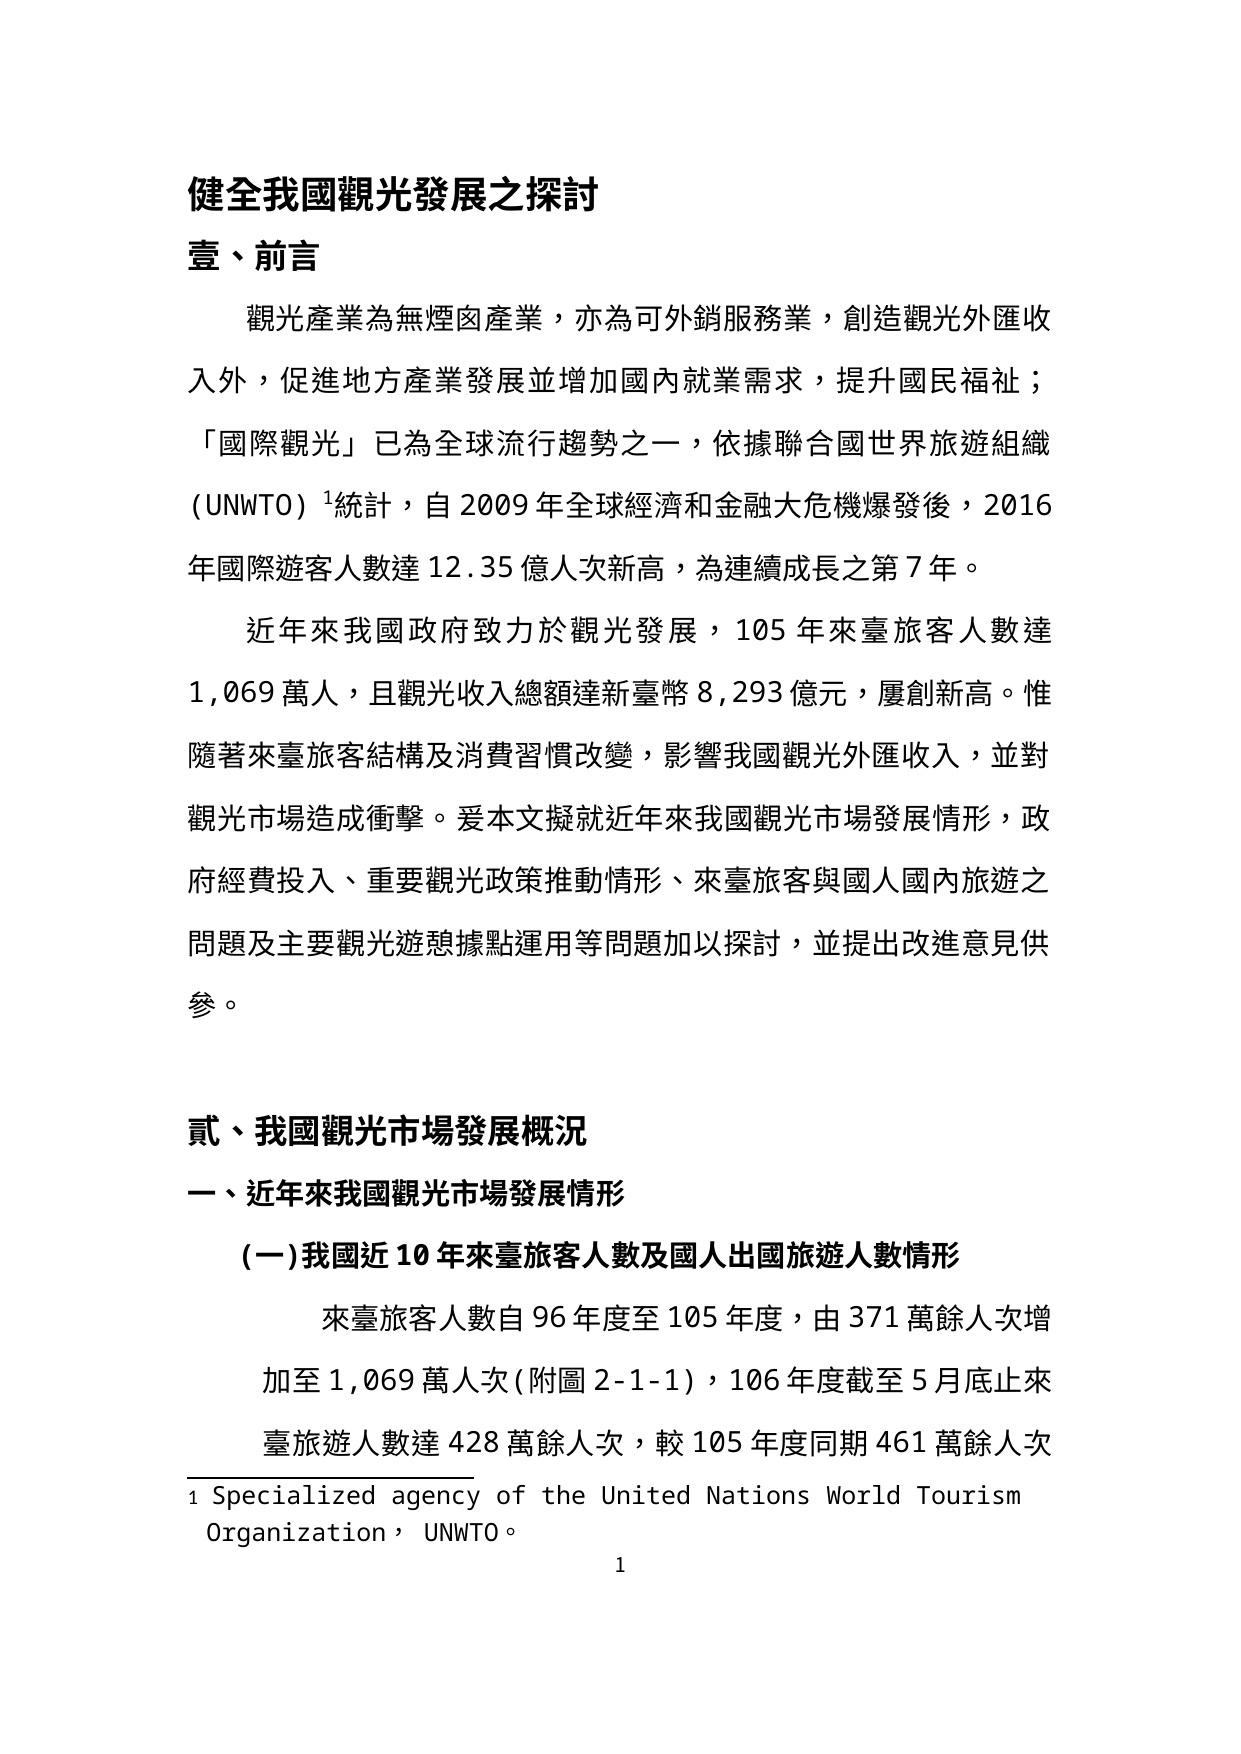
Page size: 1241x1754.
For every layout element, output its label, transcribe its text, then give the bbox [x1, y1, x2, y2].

text (一)我國近10年來臺旅客人數及國人出國旅遊人數情形 [237, 1212, 1053, 1275]
text 觀光產業為無煙囪產業，亦為可外銷服務業，創造觀光外匯收入外，促進地方產業發展並增加國內就業需求，提升國民福祉；「國際觀光」已為全球流行趨勢之一，依據聯合國世界旅遊組織 (UNWTO) 統計，自2009年全球經濟和金融大危機爆發後，2016年國際遊客人數達12.35億人次新高，為連續成長之第7年。 [187, 275, 1053, 587]
text 壹、前言 [187, 212, 1053, 275]
text 來臺旅客人數自96年度至105年度，由371萬餘人次增加至1,069萬人次(附圖2-1-1)，106年度截至5月底止來臺旅遊人數達428萬餘人次，較105年度同期461萬餘人次 [262, 1275, 1053, 1462]
text 健全我國觀光發展之探討 [187, 150, 1053, 212]
text 近年來我國政府致力於觀光發展，105年來臺旅客人數達1,069萬人，且觀光收入總額達新臺幣8,293億元，屢創新高。惟隨著來臺旅客結構及消費習慣改變，影響我國觀光外匯收入，並對觀光市場造成衝擊。爰本文擬就近年來我國觀光市場發展情形，政府經費投入、重要觀光政策推動情形、來臺旅客與國人國內旅遊之問題及主要觀光遊憩據點運用等問題加以探討，並提出改進意見供參。 [187, 587, 1053, 1025]
text 一、近年來我國觀光市場發展情形 [187, 1150, 1053, 1212]
text 貳、我國觀光市場發展概況 [187, 1087, 1053, 1150]
text Specialized agency of the United Nations World Tourism Organization， UNWTO。 [187, 1478, 1053, 1548]
